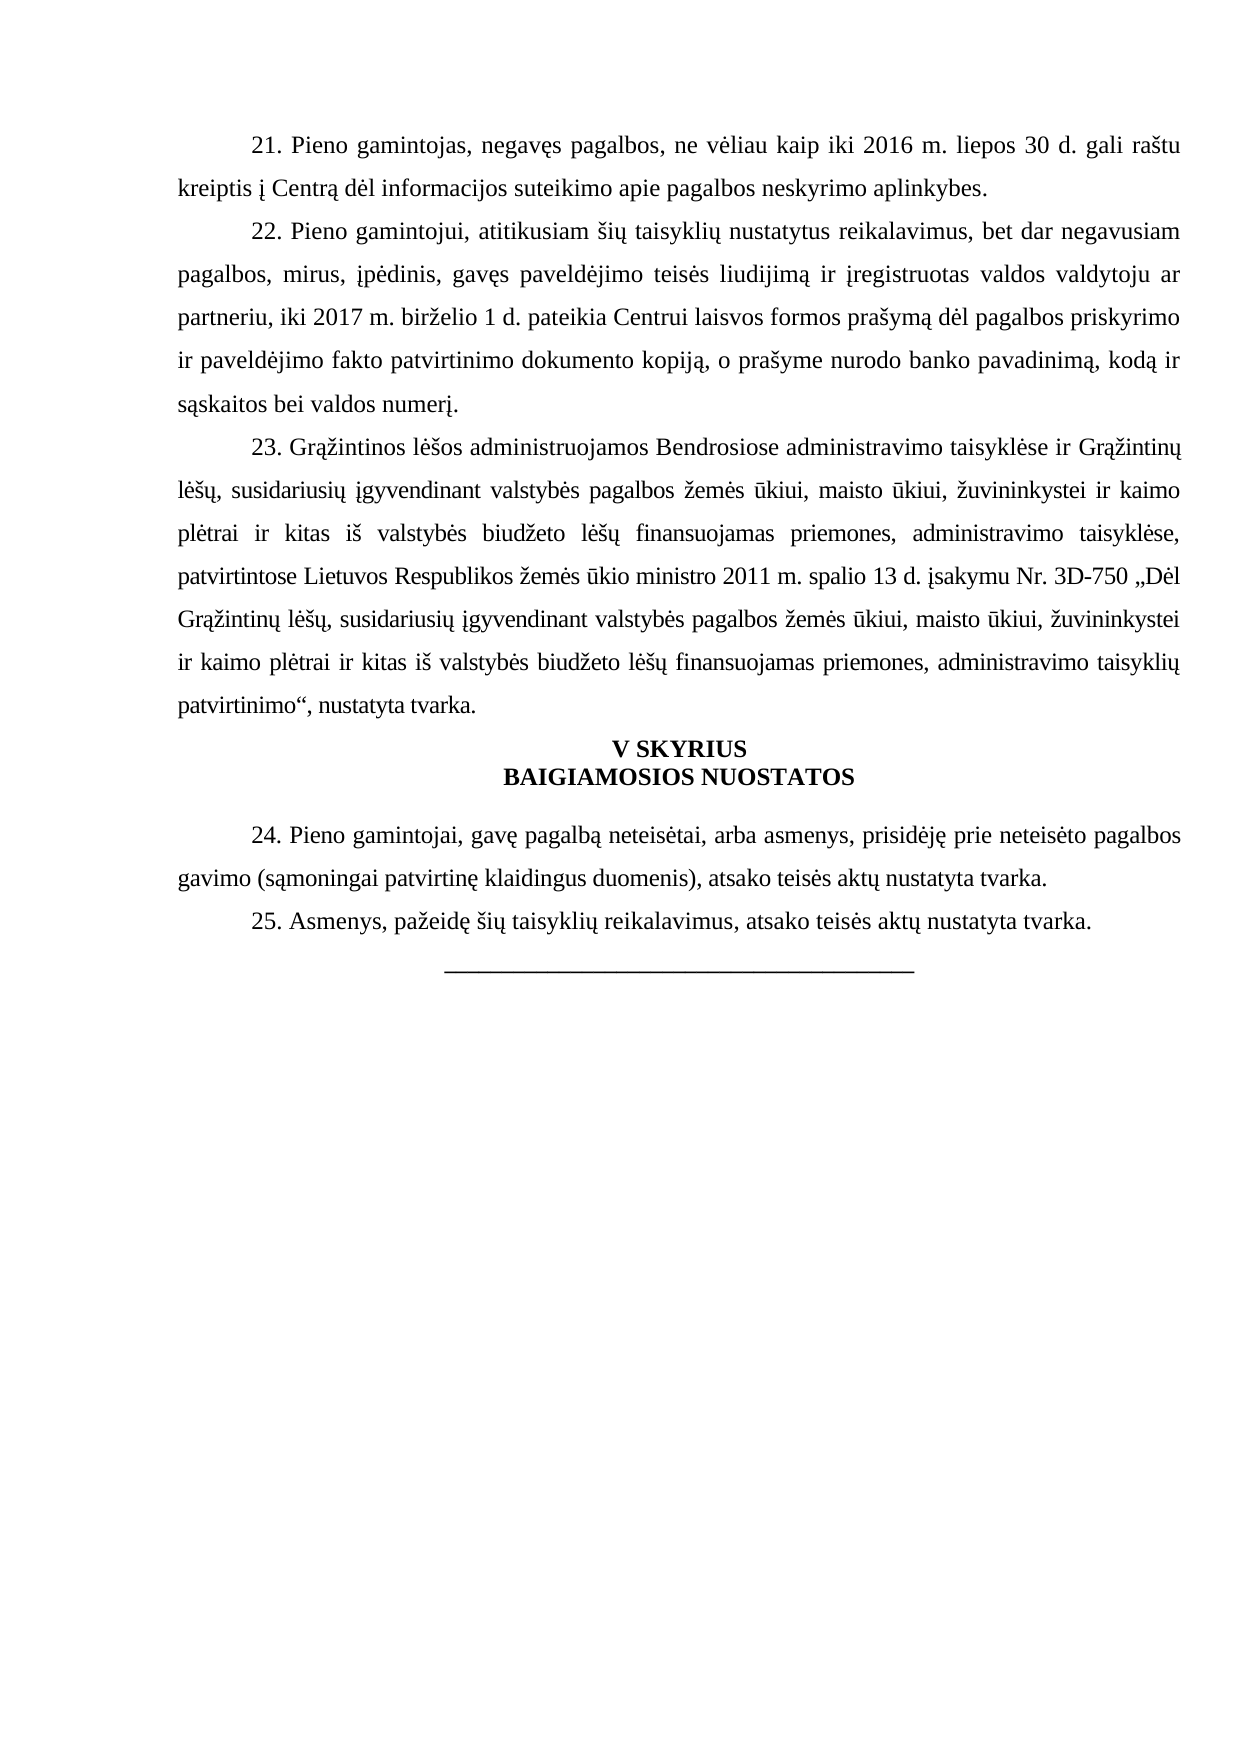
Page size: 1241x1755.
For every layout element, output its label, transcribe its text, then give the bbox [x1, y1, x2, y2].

text _________________________________________ [177, 949, 1181, 976]
text BAIGIAMOSIOS NUOSTATOS [177, 762, 1181, 791]
text 25. Asmenys, pažeidę šių taisyklių reikalavimus, atsako teisės aktų nustatyta tvarka. [177, 906, 1181, 935]
text V SKYRIUS [177, 734, 1181, 762]
text 24. Pieno gamintojai, gavę pagalbą neteisėtai, arba asmenys, prisidėję prie neteisėto pagalbos gavimo (sąmoningai patvirtinę klaidingus duomenis), atsako teisės aktų nustatyta tvarka. [177, 820, 1181, 892]
text 23. Grąžintinos lėšos administruojamos Bendrosiose administravimo taisyklėse ir Grąžintinų lėšų, susidariusių įgyvendinant valstybės pagalbos žemės ūkiui, maisto ūkiui, žuvininkystei ir kaimo plėtrai ir kitas iš valstybės biudžeto lėšų finansuojamas priemones, administravimo taisyklėse, patvirtintose Lietuvos Respublikos žemės ūkio ministro 2011 m. spalio 13 d. įsakymu Nr. 3D-750 „Dėl Grąžintinų lėšų, susidariusių įgyvendinant valstybės pagalbos žemės ūkiui, maisto ūkiui, žuvininkystei ir kaimo plėtrai ir kitas iš valstybės biudžeto lėšų finansuojamas priemones, administravimo taisyklių patvirtinimo“, nustatyta tvarka. [177, 432, 1181, 719]
text 22. Pieno gamintojui, atitikusiam šių taisyklių nustatytus reikalavimus, bet dar negavusiam pagalbos, mirus, įpėdinis, gavęs paveldėjimo teisės liudijimą ir įregistruotas valdos valdytoju ar partneriu, iki 2017 m. birželio 1 d. pateikia Centrui laisvos formos prašymą dėl pagalbos priskyrimo ir paveldėjimo fakto patvirtinimo dokumento kopiją, o prašyme nurodo banko pavadinimą, kodą ir sąskaitos bei valdos numerį. [177, 216, 1181, 417]
text 21. Pieno gamintojas, negavęs pagalbos, ne vėliau kaip iki 2016 m. liepos 30 d. gali raštu kreiptis į Centrą dėl informacijos suteikimo apie pagalbos neskyrimo aplinkybes. [177, 130, 1181, 202]
